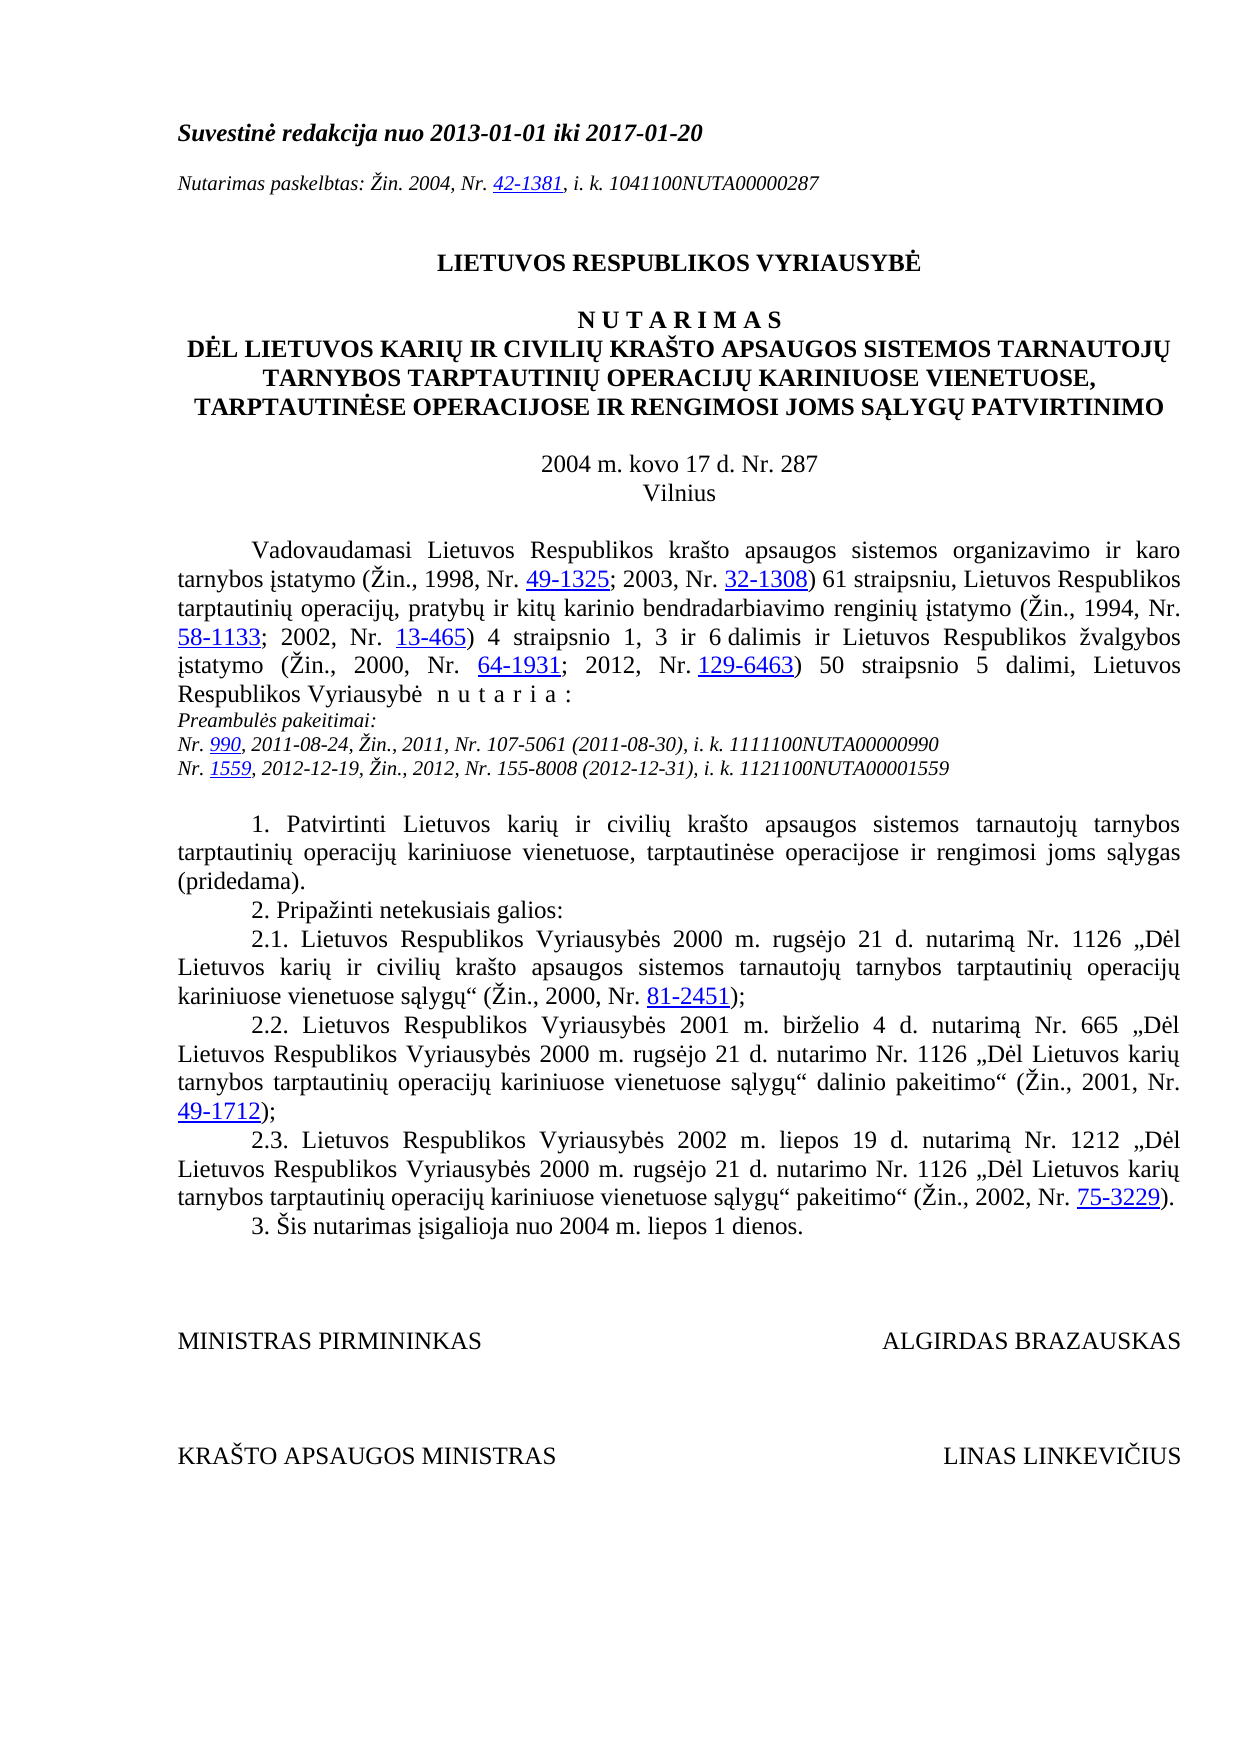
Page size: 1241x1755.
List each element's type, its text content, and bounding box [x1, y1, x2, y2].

text Vadovaudamasi Lietuvos Respublikos krašto apsaugos sistemos organizavimo ir karo tarnybos įstatymo (Žin., 1998, Nr. 49-1325; 2003, Nr. 32-1308) 61 straipsniu, Lietuvos Respublikos tarptautinių operacijų, pratybų ir kitų karinio bendradarbiavimo renginių įstatymo (Žin., 1994, Nr. 58-1133; 2002, Nr. 13-465) 4 straipsnio 1, 3 ir 6 dalimis ir Lietuvos Respublikos žvalgybos įstatymo (Žin., 2000, Nr. 64-1931; 2012, Nr. 129-6463) 50 straipsnio 5 dalimi, Lietuvos Respublikos Vyriausybė nutaria: [177, 535, 1181, 708]
text MINISTRAS PIRMININKAS ALGIRDAS BRAZAUSKAS [177, 1326, 1181, 1355]
text DĖL LIETUVOS KARIŲ IR CIVILIŲ KRAŠTO APSAUGOS SISTEMOS TARNAUTOJŲ TARNYBOS TARPTAUTINIŲ OPERACIJŲ KARINIUOSE VIENETUOSE, TARPTAUTINĖSE OPERACIJOSE IR RENGIMOSI JOMS SĄLYGŲ PATVIRTINIMO [177, 334, 1181, 420]
text 2. Pripažinti netekusiais galios: [177, 895, 1181, 924]
text 2.1. Lietuvos Respublikos Vyriausybės 2000 m. rugsėjo 21 d. nutarimą Nr. 1126 „Dėl Lietuvos karių ir civilių krašto apsaugos sistemos tarnautojų tarnybos tarptautinių operacijų kariniuose vienetuose sąlygų“ (Žin., 2000, Nr. 81-2451); [177, 924, 1181, 1010]
text LIETUVOS RESPUBLIKOS VYRIAUSYBĖ [177, 248, 1181, 277]
text Vilnius [177, 478, 1181, 507]
text 2004 m. kovo 17 d. Nr. 287 [177, 449, 1181, 478]
text 1. Patvirtinti Lietuvos karių ir civilių krašto apsaugos sistemos tarnautojų tarnybos tarptautinių operacijų kariniuose vienetuose, tarptautinėse operacijose ir rengimosi joms sąlygas (pridedama). [177, 809, 1181, 895]
text Suvestinė redakcija nuo 2013-01-01 iki 2017-01-20 [177, 118, 1181, 147]
text Nr. 990, 2011-08-24, Žin., 2011, Nr. 107-5061 (2011-08-30), i. k. 1111100NUTA00000990 [177, 732, 1181, 756]
text 2.2. Lietuvos Respublikos Vyriausybės 2001 m. birželio 4 d. nutarimą Nr. 665 „Dėl Lietuvos Respublikos Vyriausybės 2000 m. rugsėjo 21 d. nutarimo Nr. 1126 „Dėl Lietuvos karių tarnybos tarptautinių operacijų kariniuose vienetuose sąlygų“ dalinio pakeitimo“ (Žin., 2001, Nr. 49-1712); [177, 1010, 1181, 1125]
text N U T A R I M A S [177, 305, 1181, 334]
text 3. Šis nutarimas įsigalioja nuo 2004 m. liepos 1 dienos. [177, 1211, 1181, 1240]
text Preambulės pakeitimai: [177, 708, 1181, 732]
text Nutarimas paskelbtas: Žin. 2004, Nr. 42-1381, i. k. 1041100NUTA00000287 [177, 171, 1181, 195]
text 2.3. Lietuvos Respublikos Vyriausybės 2002 m. liepos 19 d. nutarimą Nr. 1212 „Dėl Lietuvos Respublikos Vyriausybės 2000 m. rugsėjo 21 d. nutarimo Nr. 1126 „Dėl Lietuvos karių tarnybos tarptautinių operacijų kariniuose vienetuose sąlygų“ pakeitimo“ (Žin., 2002, Nr. 75-3229). [177, 1125, 1181, 1211]
text Nr. 1559, 2012-12-19, Žin., 2012, Nr. 155-8008 (2012-12-31), i. k. 1121100NUTA00001559 [177, 756, 1181, 780]
text KRAŠTO APSAUGOS MINISTRAS LINAS LINKEVIČIUS [177, 1441, 1181, 1470]
